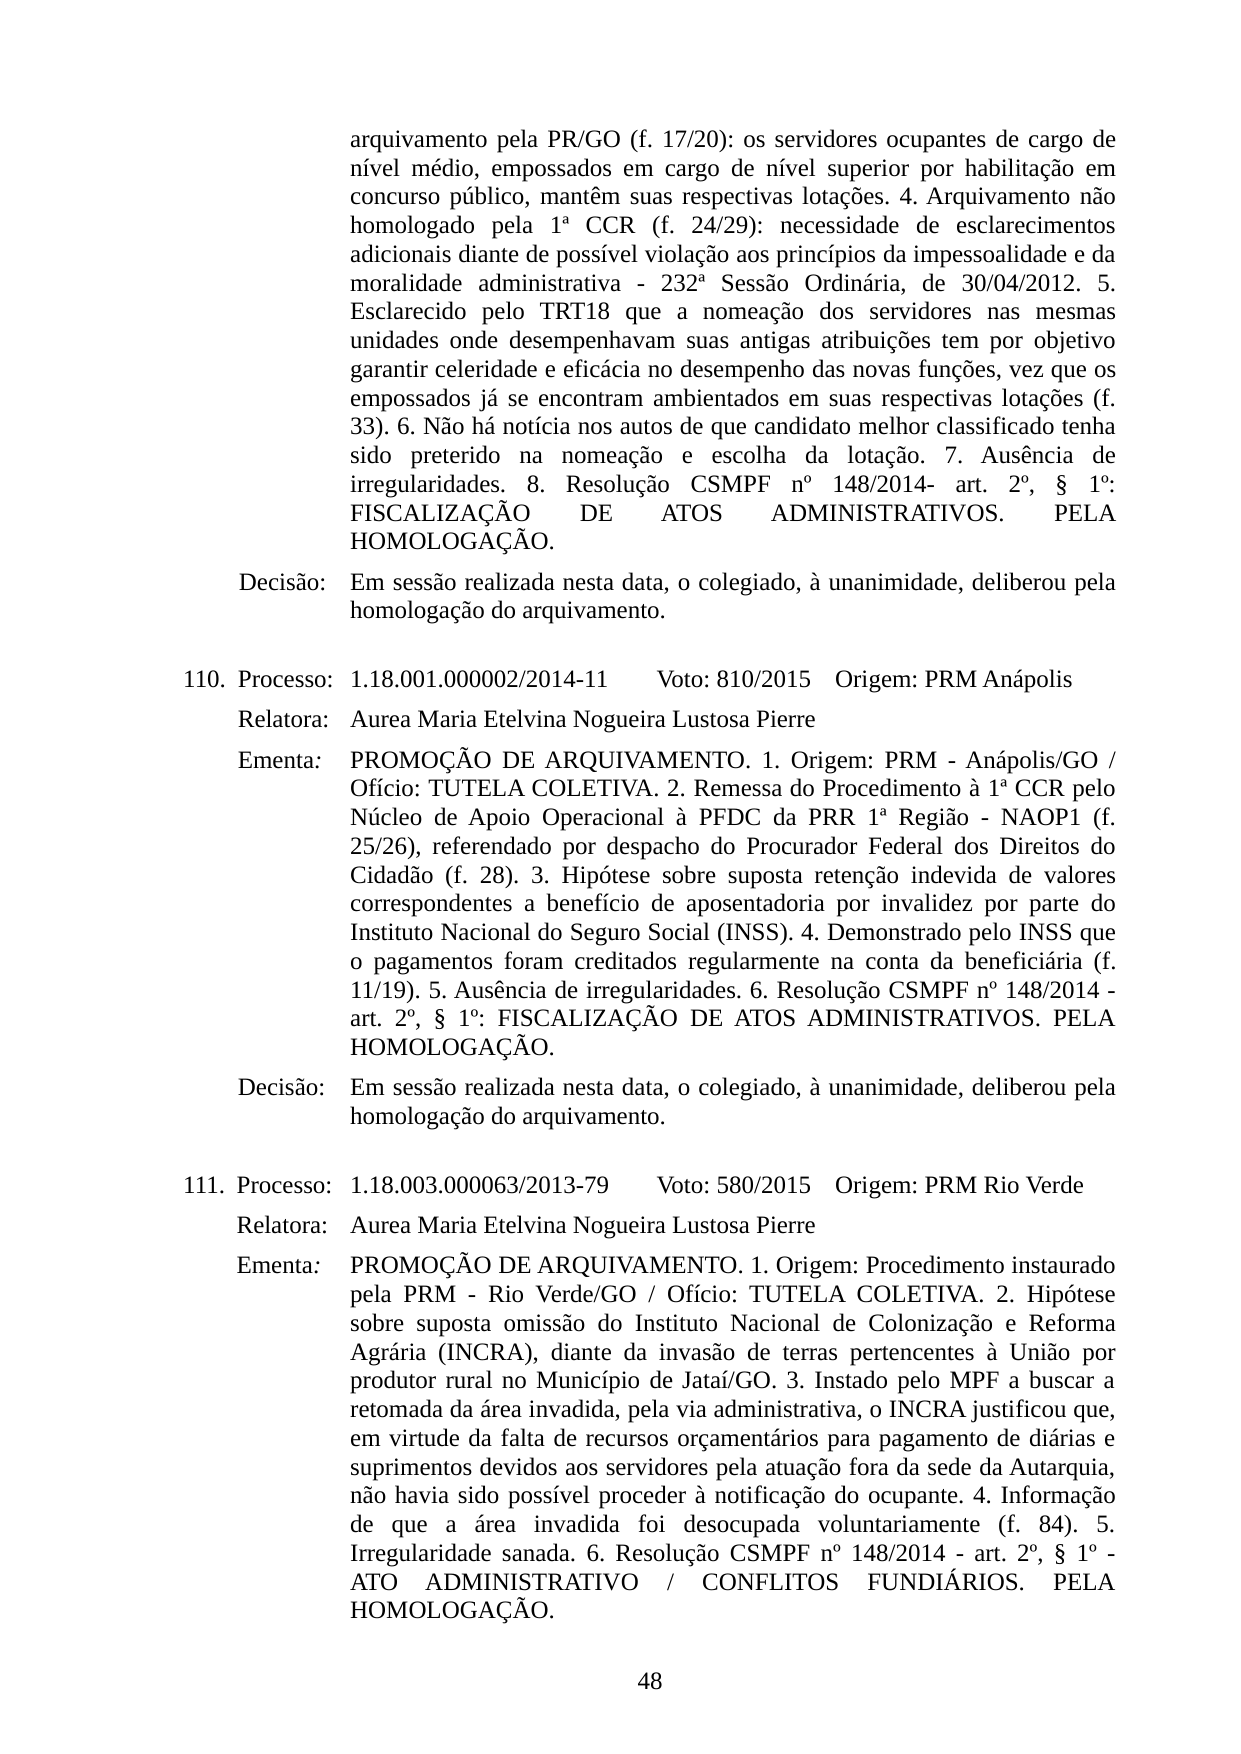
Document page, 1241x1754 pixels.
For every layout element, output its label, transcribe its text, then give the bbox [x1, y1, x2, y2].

table_header Voto: 810/2015 [651, 659, 829, 699]
table_cell Aurea Maria Etelvina Nogueira Lustosa Pierre [344, 1205, 1122, 1245]
table_cell Relatora: [232, 699, 344, 739]
table_header Origem: PRM Anápolis [829, 659, 1122, 699]
table_header Origem: PRM Rio Verde [829, 1164, 1122, 1204]
table_cell [177, 1067, 232, 1136]
table_cell Em sessão realizada nesta data, o colegiado, à unanimidade, deliberou pela homologação do arquivamento. [344, 561, 1122, 630]
table_header 1.18.001.000002/2014-11 [344, 659, 651, 699]
table_cell [177, 561, 233, 630]
table_header 111. [177, 1164, 231, 1204]
table_cell Decisão: [232, 1067, 344, 1136]
table_cell [233, 118, 344, 561]
table_cell [177, 1245, 231, 1630]
table_header 110. [177, 659, 232, 699]
table_cell [177, 699, 232, 739]
table_cell Em sessão realizada nesta data, o colegiado, à unanimidade, deliberou pela homologação do arquivamento. [344, 1067, 1122, 1136]
table_header Voto: 580/2015 [651, 1164, 829, 1204]
table_cell Aurea Maria Etelvina Nogueira Lustosa Pierre [344, 699, 1122, 739]
table_cell Decisão: [233, 561, 344, 630]
table_cell [177, 739, 232, 1067]
table_cell PROMOÇÃO DE ARQUIVAMENTO. 1. Origem: PRM - Anápolis/GO / Ofício: TUTELA COLETIVA. 2. Remessa do Procedimento à 1ª CCR pelo Núcleo de Apoio Operacional à PFDC da PRR 1ª Região - NAOP1 (f. 25/26), referendado por despacho do Procurador Federal dos Direitos do Cidadão (f. 28). 3. Hipótese sobre suposta retenção indevida de valores correspondentes a benefício de aposentadoria por invalidez por parte do Instituto Nacional do Seguro Social (INSS). 4. Demonstrado pelo INSS que o pagamentos foram creditados regularmente na conta da beneficiária (f. 11/19). 5. Ausência de irregularidades. 6. Resolução CSMPF nº 148/2014 - art. 2º, § 1º: FISCALIZAÇÃO DE ATOS ADMINISTRATIVOS. PELA HOMOLOGAÇÃO. [344, 739, 1122, 1067]
table_header 1.18.003.000063/2013-79 [344, 1164, 651, 1204]
table_cell [177, 1205, 231, 1245]
table_header Processo: [232, 659, 344, 699]
table_cell PROMOÇÃO DE ARQUIVAMENTO. 1. Origem: Procedimento instaurado pela PRM - Rio Verde/GO / Ofício: TUTELA COLETIVA. 2. Hipótese sobre suposta omissão do Instituto Nacional de Colonização e Reforma Agrária (INCRA), diante da invasão de terras pertencentes à União por produtor rural no Município de Jataí/GO. 3. Instado pelo MPF a buscar a retomada da área invadida, pela via administrativa, o INCRA justificou que, em virtude da falta de recursos orçamentários para pagamento de diárias e suprimentos devidos aos servidores pela atuação fora da sede da Autarquia, não havia sido possível proceder à notificação do ocupante. 4. Informação de que a área invadida foi desocupada voluntariamente (f. 84). 5. Irregularidade sanada. 6. Resolução CSMPF nº 148/2014 - art. 2º, § 1º - ATO ADMINISTRATIVO / CONFLITOS FUNDIÁRIOS. PELA HOMOLOGAÇÃO. [344, 1245, 1122, 1630]
table_cell [177, 118, 233, 561]
table_cell arquivamento pela PR/GO (f. 17/20): os servidores ocupantes de cargo de nível médio, empossados em cargo de nível superior por habilitação em concurso público, mantêm suas respectivas lotações. 4. Arquivamento não homologado pela 1ª CCR (f. 24/29): necessidade de esclarecimentos adicionais diante de possível violação aos princípios da impessoalidade e da moralidade administrativa - 232ª Sessão Ordinária, de 30/04/2012. 5. Esclarecido pelo TRT18 que a nomeação dos servidores nas mesmas unidades onde desempenhavam suas antigas atribuições tem por objetivo garantir celeridade e eficácia no desempenho das novas funções, vez que os empossados já se encontram ambientados em suas respectivas lotações (f. 33). 6. Não há notícia nos autos de que candidato melhor classificado tenha sido preterido na nomeação e escolha da lotação. 7. Ausência de irregularidades. 8. Resolução CSMPF nº 148/2014- art. 2º, § 1º: FISCALIZAÇÃO DE ATOS ADMINISTRATIVOS. PELA HOMOLOGAÇÃO. [344, 118, 1122, 561]
table_cell Ementa: [231, 1245, 344, 1630]
table_cell Relatora: [231, 1205, 344, 1245]
table_cell Ementa: [232, 739, 344, 1067]
table_header Processo: [231, 1164, 344, 1204]
